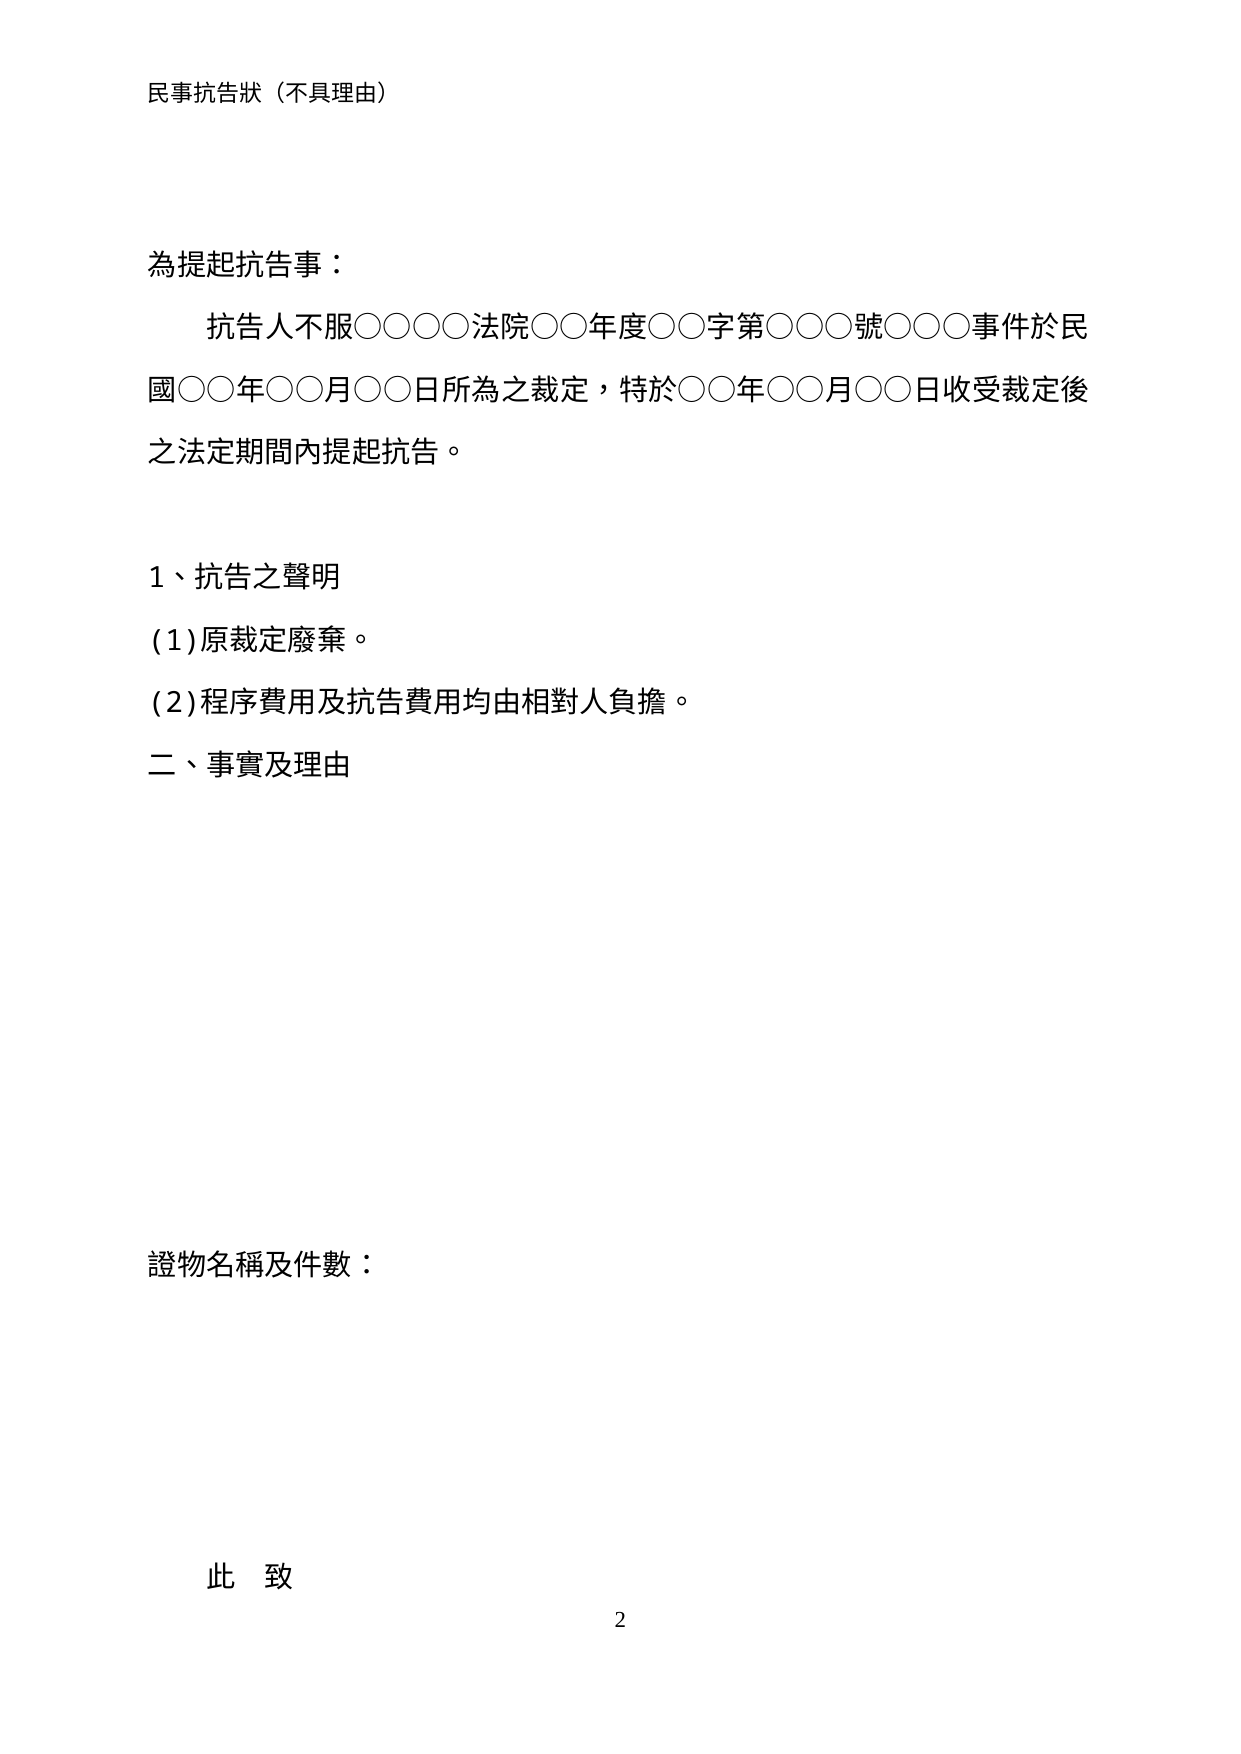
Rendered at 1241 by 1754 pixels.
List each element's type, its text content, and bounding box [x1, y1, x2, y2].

text 此 致 [148, 1533, 1092, 1596]
text 二、事實及理由 [148, 721, 1092, 783]
list 抗告之聲明 [148, 533, 1092, 596]
text 證物名稱及件數： [148, 1221, 1092, 1283]
text 抗告人不服○○○○法院○○年度○○字第○○○號○○○事件於民國○○年○○月○○日所為之裁定，特於○○年○○月○○日收受裁定後之法定期間內提起抗告。 [148, 283, 1092, 471]
list 原裁定廢棄。 [148, 596, 1092, 658]
text 為提起抗告事： [148, 221, 1092, 283]
list 程序費用及抗告費用均由相對人負擔。 [148, 658, 1092, 721]
